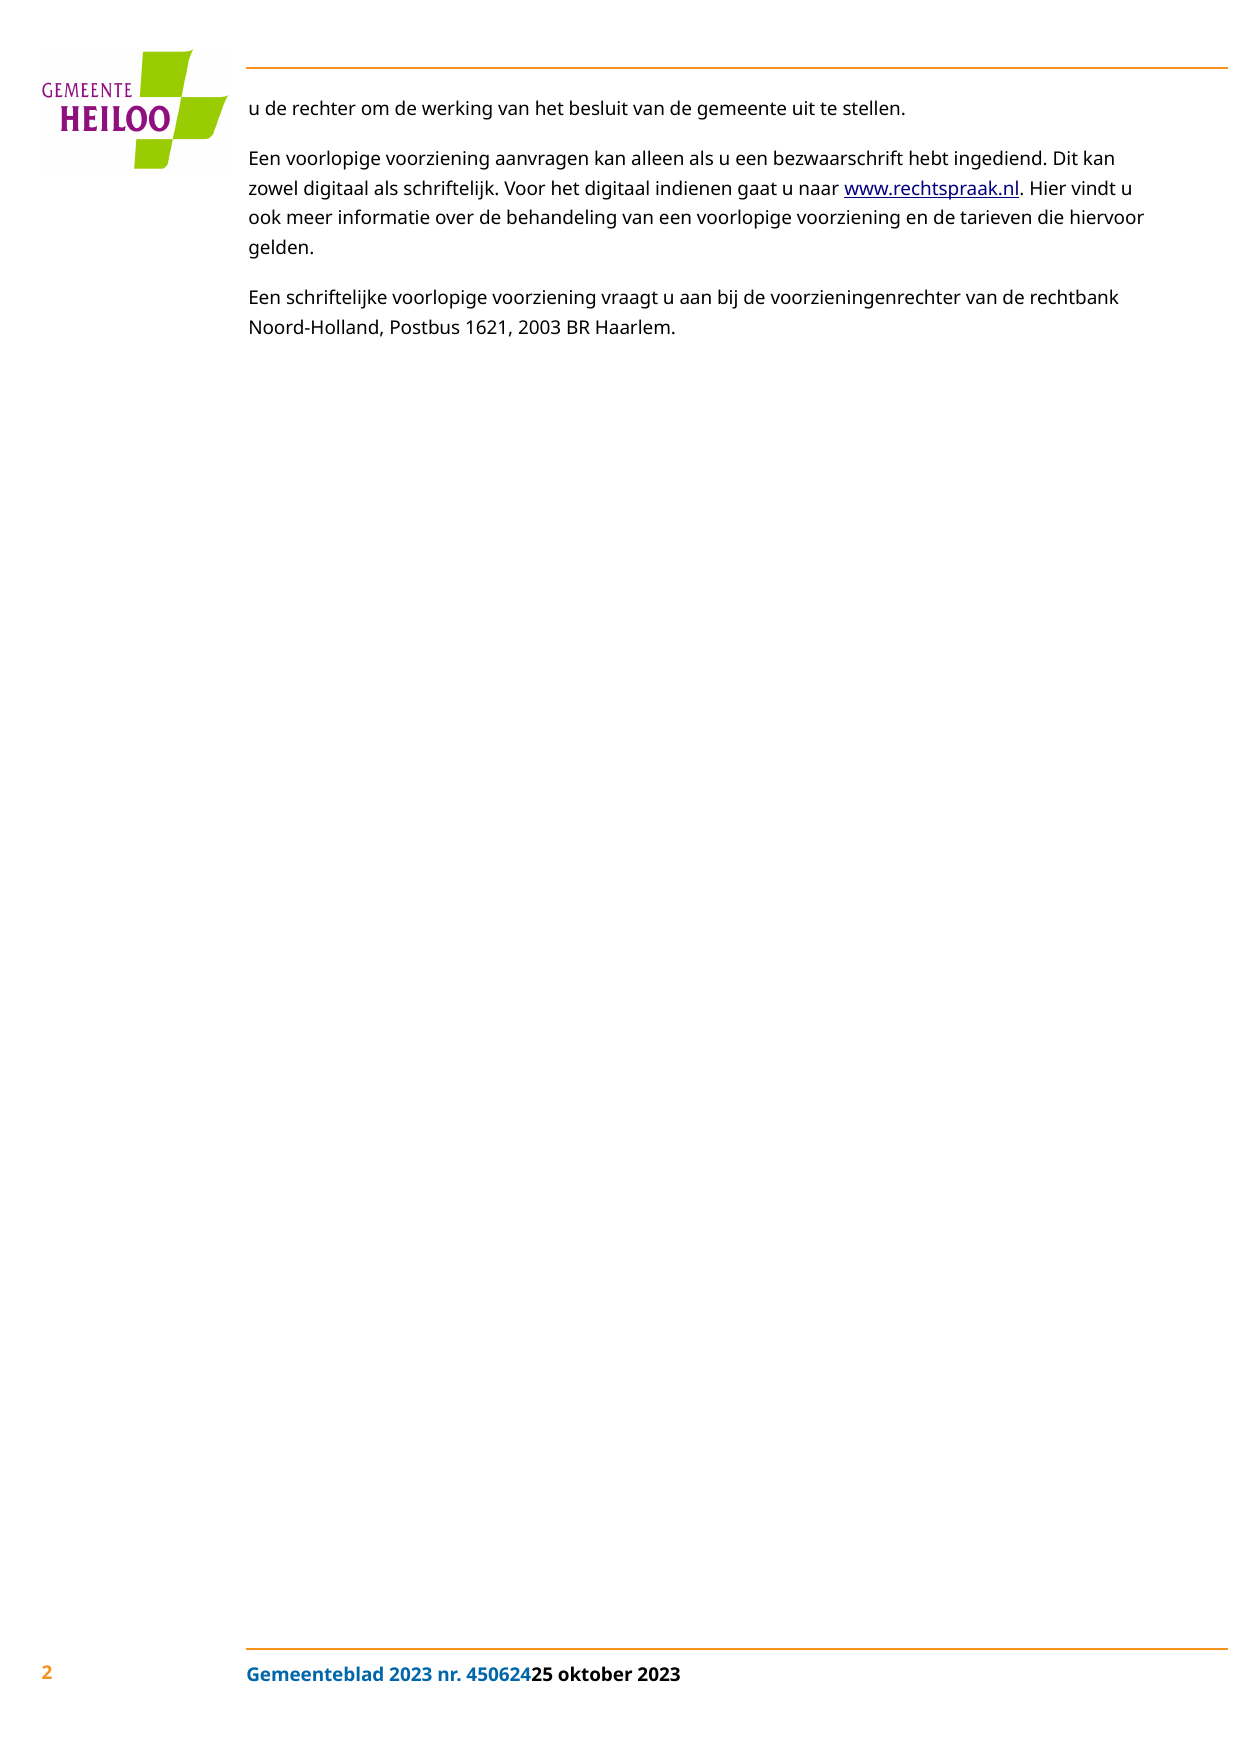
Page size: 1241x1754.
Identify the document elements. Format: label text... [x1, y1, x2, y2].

text u de rechter om de werking van het besluit van de gemeente uit te stellen. [248, 95, 1152, 121]
text Een voorlopige voorziening aanvragen kan alleen als u een bezwaarschrift hebt ingediend. Dit kan zowel digitaal als schriftelijk. Voor het digitaal indienen gaat u naar www.rechtspraak.nl. Hier vindt u ook meer informatie over de behandeling van een voorlopige voorziening en de tarieven die hiervoor gelden. [248, 145, 1152, 260]
text Een schriftelijke voorlopige voorziening vraagt u aan bij de voorzieningenrechter van de rechtbank Noord-Holland, Postbus 1621, 2003 BR Haarlem. [248, 284, 1152, 340]
picture [41, 47, 231, 172]
